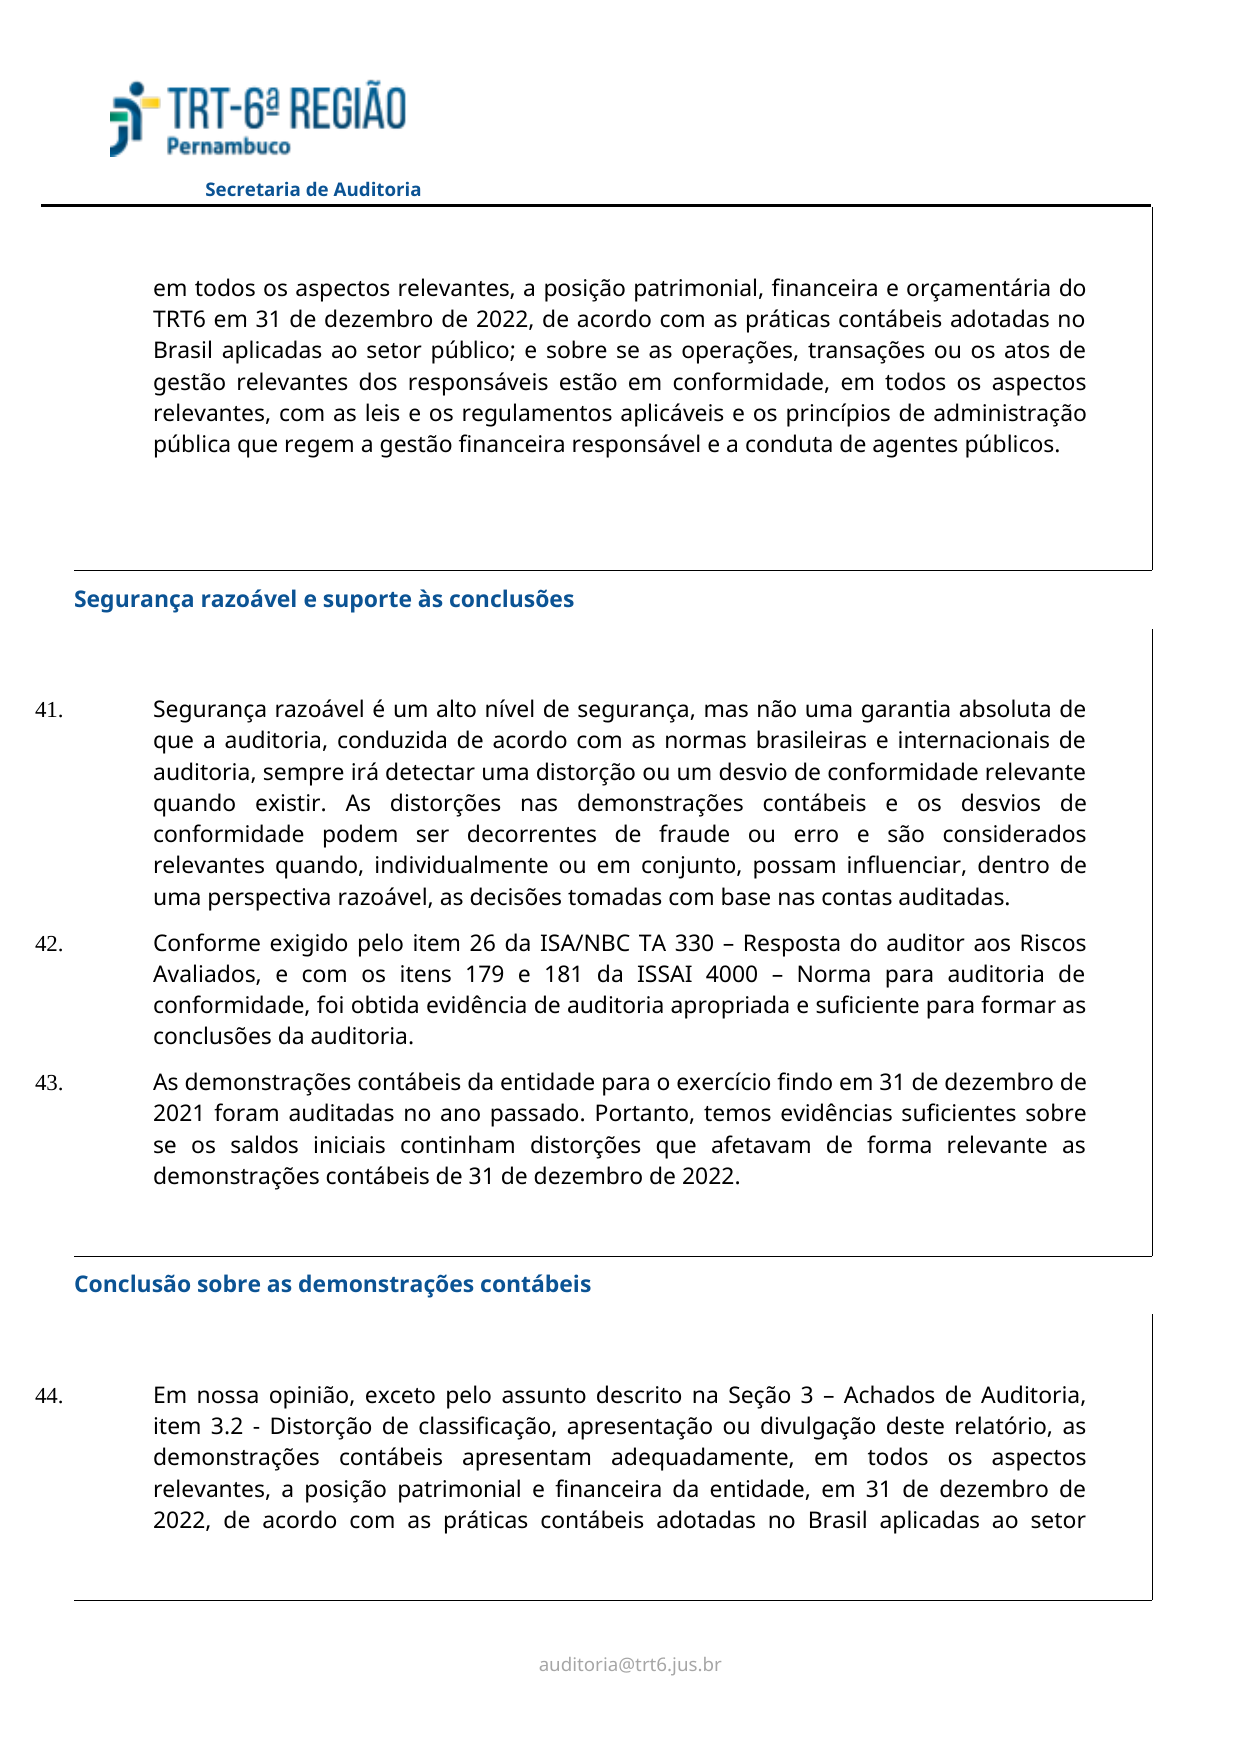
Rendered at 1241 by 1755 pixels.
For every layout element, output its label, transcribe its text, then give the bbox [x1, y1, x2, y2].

list Conforme exigido pelo item 26 da ISA/NBC TA 330 – Resposta do auditor aos Riscos Avaliados, e com os itens 179 e 181 da ISSAI 4000 – Norma para auditoria de conformidade, foi obtida evidência de auditoria apropriada e suficiente para formar as conclusões da auditoria. [74, 862, 1152, 1002]
list Segurança razoável é um alto nível de segurança, mas não uma garantia absoluta de que a auditoria, conduzida de acordo com as normas brasileiras e internacionais de auditoria, sempre irá detectar uma distorção ou um desvio de conformidade relevante quando existir. As distorções nas demonstrações contábeis e os desvios de conformidade podem ser decorrentes de fraude ou erro e são considerados relevantes quando, individualmente ou em conjunto, possam influenciar, dentro de uma perspectiva razoável, as decisões tomadas com base nas contas auditadas. [74, 628, 1152, 862]
subtitle Conclusão sobre as demonstrações contábeis [74, 1268, 1186, 1299]
subtitle Segurança razoável e suporte às conclusões [74, 582, 1186, 614]
list As demonstrações contábeis da entidade para o exercício findo em 31 de dezembro de 2021 foram auditadas no ano passado. Portanto, temos evidências suficientes sobre se os saldos iniciais continham distorções que afetavam de forma relevante as demonstrações contábeis de 31 de dezembro de 2022. [74, 1002, 1152, 1256]
list Em nossa opinião, exceto pelo assunto descrito na Seção 3 – Achados de Auditoria, item 3.2 - Distorção de classificação, apresentação ou divulgação deste relatório, as demonstrações contábeis apresentam adequadamente, em todos os aspectos relevantes, a posição patrimonial e financeira da entidade, em 31 de dezembro de 2022, de acordo com as práticas contábeis adotadas no Brasil aplicadas ao setor [74, 1314, 1152, 1600]
list Os objetivos da auditoria foram obter segurança razoável para expressar conclusões sobre se as demonstrações contábeis acima referidas apresentam adequadamente, em todos os aspectos relevantes, a posição patrimonial, financeira e orçamentária do TRT6 em 31 de dezembro de 2022, de acordo com as práticas contábeis adotadas no Brasil aplicadas ao setor público; e sobre se as operações, transações ou os atos de gestão relevantes dos responsáveis estão em conformidade, em todos os aspectos relevantes, com as leis e os regulamentos aplicáveis e os princípios de administração pública que regem a gestão financeira responsável e a conduta de agentes públicos. [74, 207, 1152, 459]
